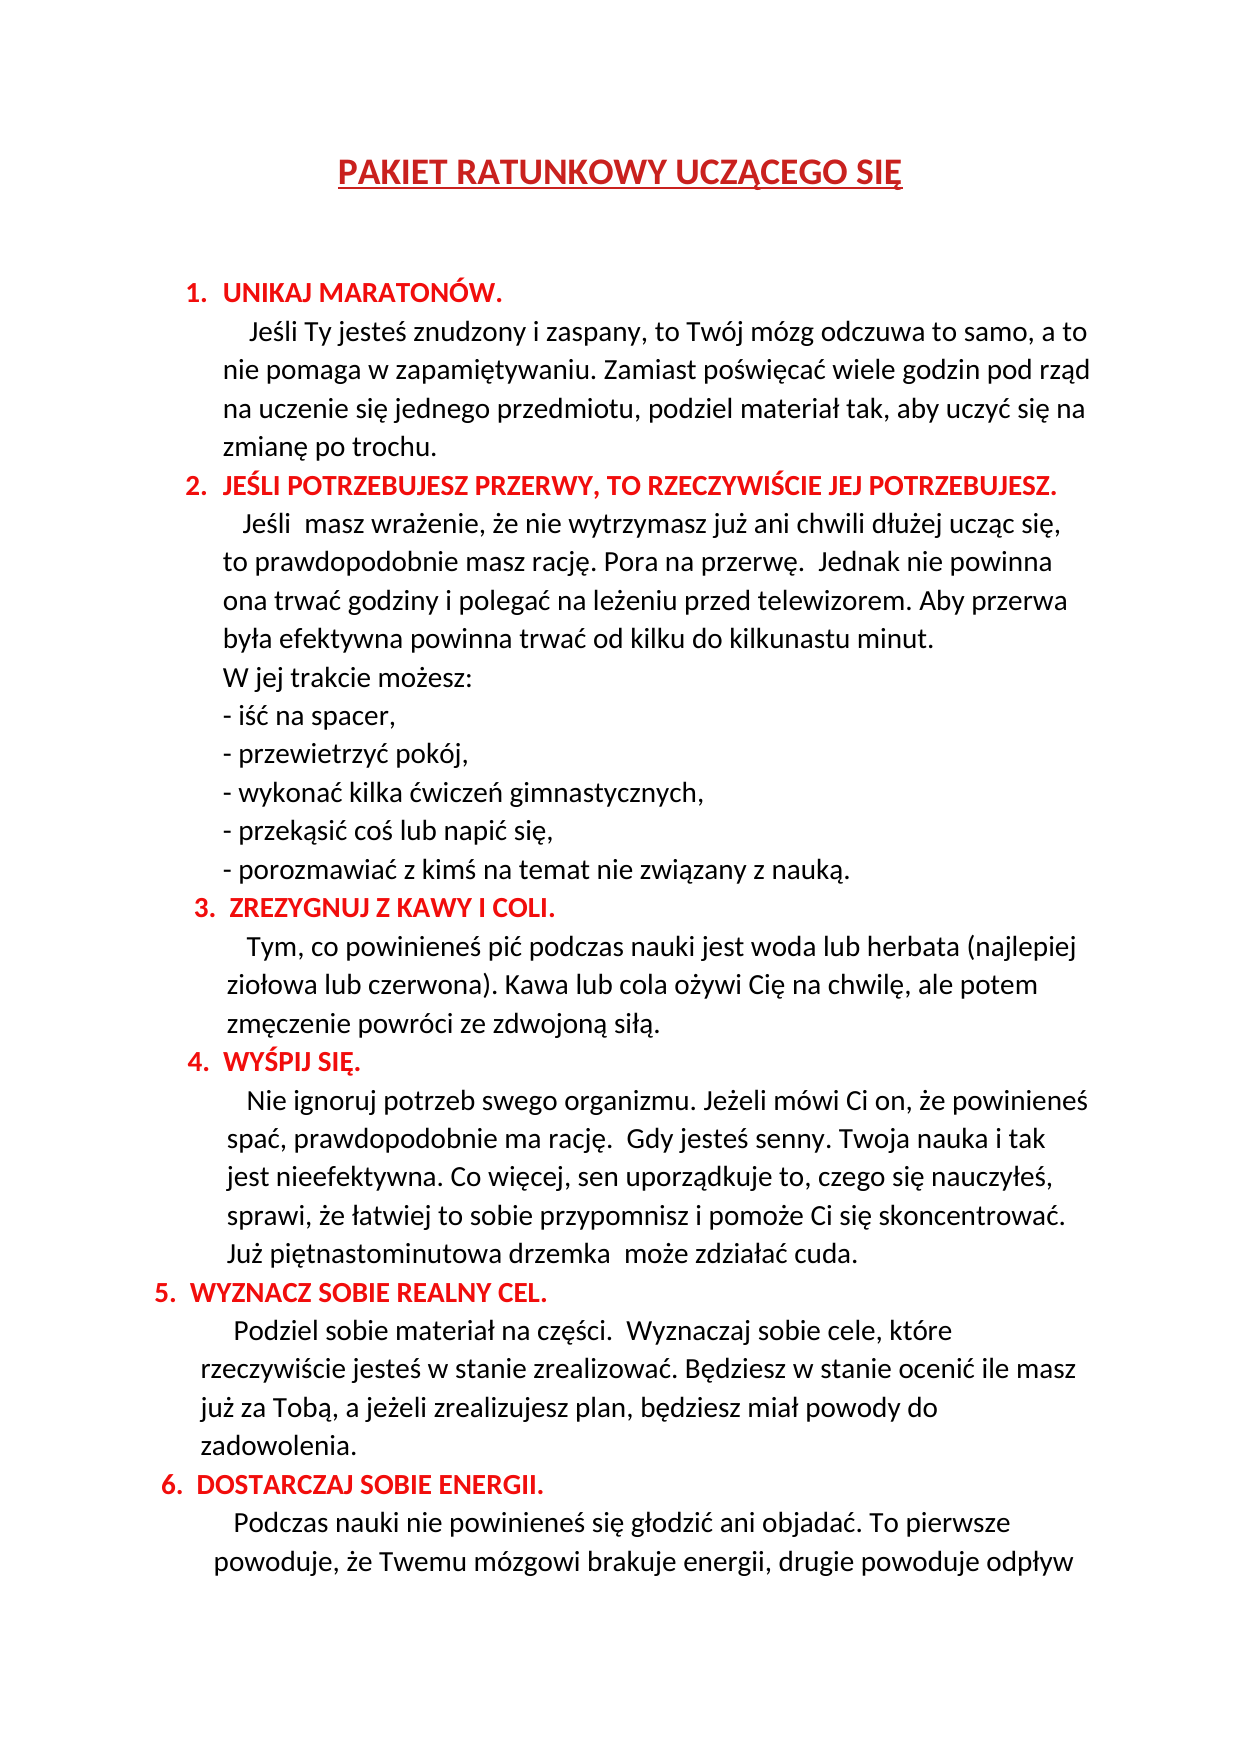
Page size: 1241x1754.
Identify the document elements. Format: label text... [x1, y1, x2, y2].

list jest nieefektywna. Co więcej, sen uporządkuje to, czego się nauczyłeś, [148, 1158, 1093, 1194]
list Już piętnastominutowa drzemka może zdziałać cuda. [148, 1235, 1093, 1271]
list Tym, co powinieneś pić podczas nauki jest woda lub herbata (najlepiej [148, 928, 1093, 963]
list 4. WYŚPIJ SIĘ. [148, 1043, 1093, 1079]
list Nie ignoruj potrzeb swego organizmu. Jeżeli mówi Ci on, że powinieneś [148, 1082, 1093, 1117]
list sprawi, że łatwiej to sobie przypomnisz i pomoże Ci się skoncentrować. [148, 1197, 1093, 1232]
list już za Tobą, a jeżeli zrealizujesz plan, będziesz miał powody do [148, 1389, 1093, 1425]
list Jeśli Ty jesteś znudzony i zaspany, to Twój mózg odczuwa to samo, a to nie pomaga w zapamiętywaniu. Zamiast poświęcać wiele godzin pod rząd na uczenie się jednego przedmiotu, podziel materiał tak, aby uczyć się na zmianę po trochu. [223, 313, 1093, 464]
list - iść na spacer, [185, 697, 1093, 733]
list - przewietrzyć pokój, [185, 736, 1093, 771]
list JEŚLI POTRZEBUJESZ PRZERWY, TO RZECZYWIŚCIE JEJ POTRZEBUJESZ. [185, 467, 1093, 502]
list W jej trakcie możesz: [185, 659, 1093, 694]
text PAKIET RATUNKOWY UCZĄCEGO SIĘ [148, 148, 1093, 193]
list 3. ZREZYGNUJ Z KAWY I COLI. [148, 889, 1093, 925]
list ziołowa lub czerwona). Kawa lub cola ożywi Cię na chwilę, ale potem [148, 966, 1093, 1002]
list 5. WYZNACZ SOBIE REALNY CEL. [148, 1274, 1093, 1309]
list rzeczywiście jesteś w stanie zrealizować. Będziesz w stanie ocenić ile masz [148, 1351, 1093, 1386]
list UNIKAJ MARATONÓW. [185, 274, 1093, 310]
list zmęczenie powróci ze zdwojoną siłą. [148, 1005, 1093, 1040]
list 6. DOSTARCZAJ SOBIE ENERGII. [148, 1466, 1093, 1502]
list powoduje, że Twemu mózgowi brakuje energii, drugie powoduje odpływ [148, 1543, 1093, 1578]
list zadowolenia. [148, 1427, 1093, 1463]
list - przekąsić coś lub napić się, [185, 812, 1093, 848]
list spać, prawdopodobnie ma rację. Gdy jesteś senny. Twoja nauka i tak [148, 1120, 1093, 1156]
list Podczas nauki nie powinieneś się głodzić ani objadać. To pierwsze [148, 1504, 1093, 1540]
list - porozmawiać z kimś na temat nie związany z nauką. [185, 851, 1093, 887]
list - wykonać kilka ćwiczeń gimnastycznych, [185, 774, 1093, 810]
list Podziel sobie materiał na części. Wyznaczaj sobie cele, które [148, 1312, 1093, 1348]
list Jeśli masz wrażenie, że nie wytrzymasz już ani chwili dłużej ucząc się, to prawdopodobnie masz rację. Pora na przerwę. Jednak nie powinna ona trwać godziny i polegać na leżeniu przed telewizorem. Aby przerwa była efektywna powinna trwać od kilku do kilkunastu minut. [185, 505, 1093, 656]
